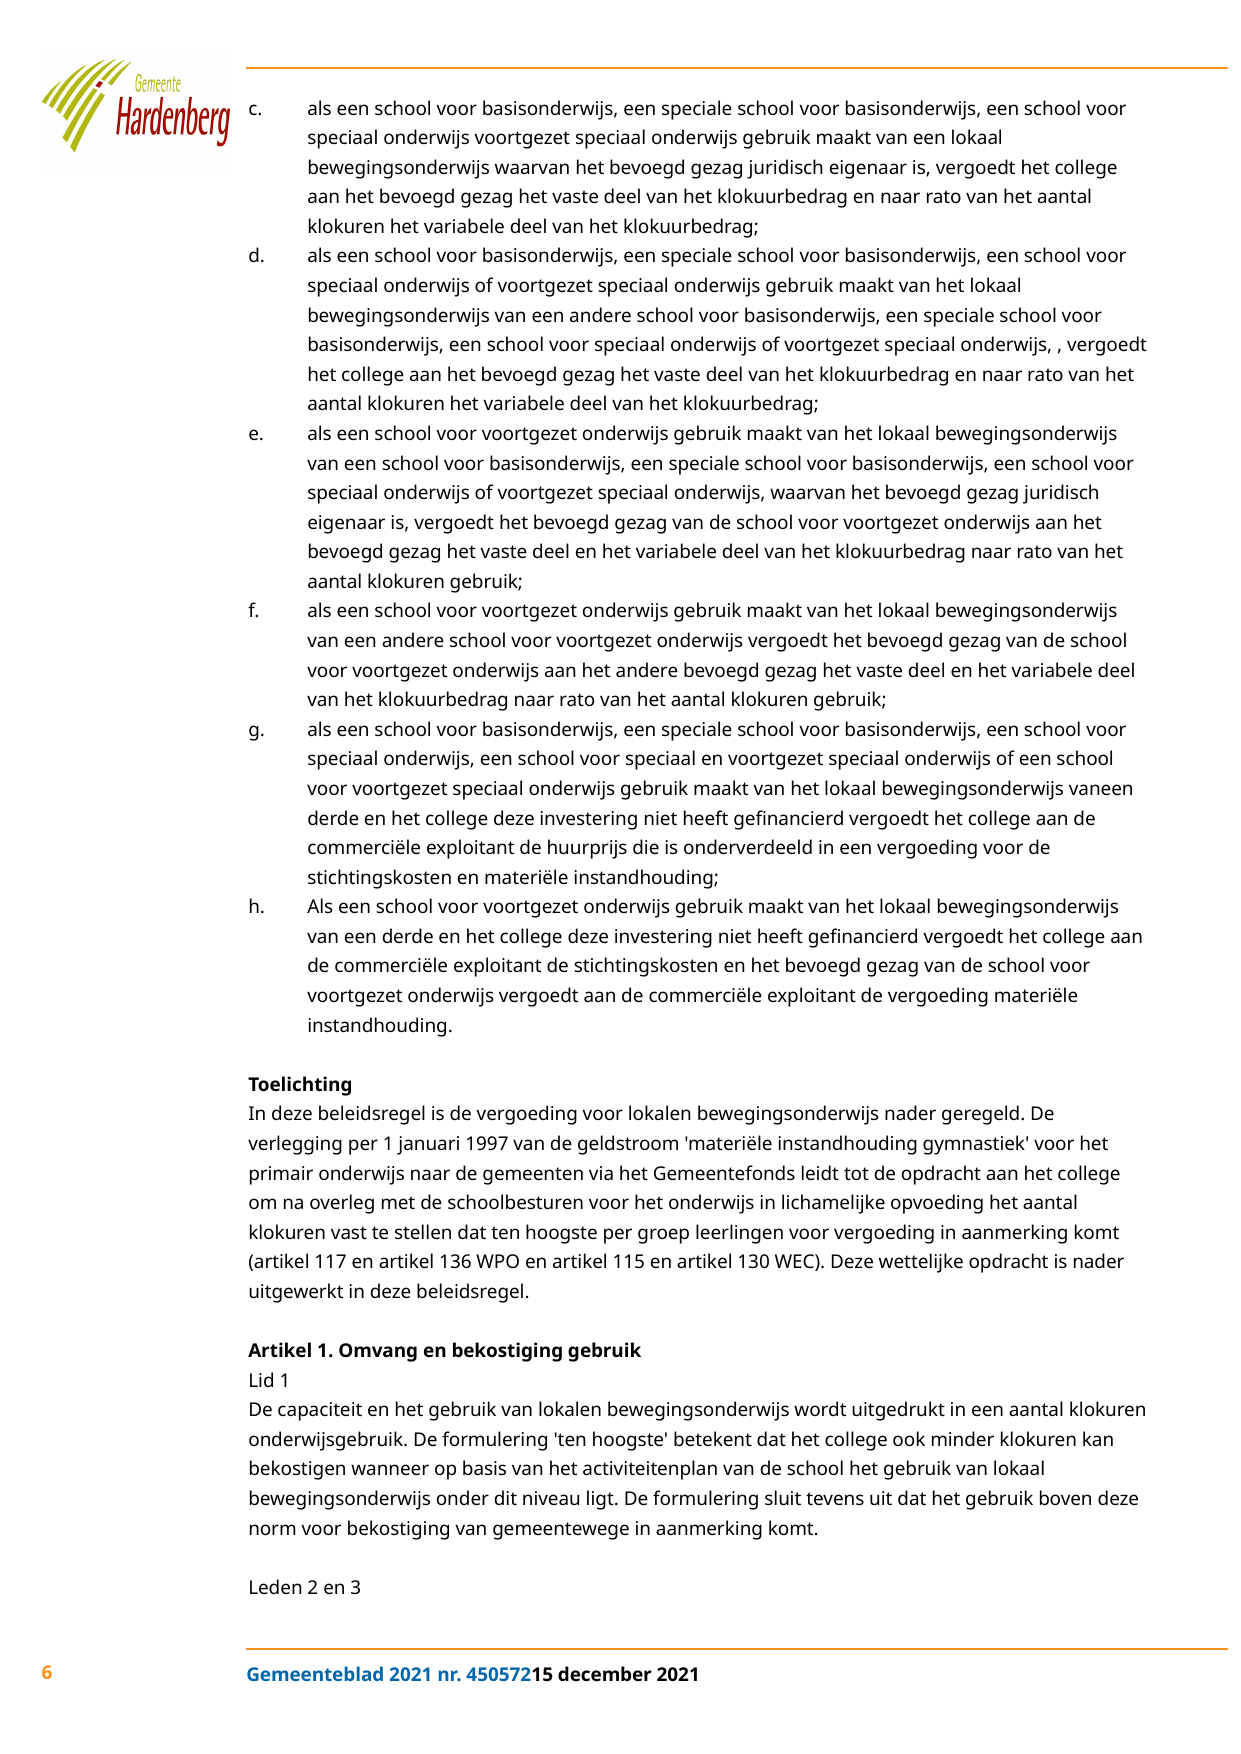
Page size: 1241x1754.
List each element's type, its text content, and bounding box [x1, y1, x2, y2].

picture [41, 47, 231, 172]
text In deze beleidsregel is de vergoeding voor lokalen bewegingsonderwijs nader geregeld. De verlegging per 1 januari 1997 van de geldstroom 'materiële instandhouding gymnastiek' voor het primair onderwijs naar de gemeenten via het Gemeentefonds leidt tot de opdracht aan het college om na overleg met de schoolbesturen voor het onderwijs in lichamelijke opvoeding het aantal klokuren vast te stellen dat ten hoogste per groep leerlingen voor vergoeding in aanmerking komt (artikel 117 en artikel 136 WPO en artikel 115 en artikel 130 WEC). Deze wettelijke opdracht is nader uitgewerkt in deze beleidsregel. [248, 1101, 1152, 1304]
text Toelichting [248, 1071, 1152, 1097]
list Als een school voor voortgezet onderwijs gebruik maakt van het lokaal bewegingsonderwijs van een derde en het college deze investering niet heeft gefinancierd vergoedt het college aan de commerciële exploitant de stichtingskosten en het bevoegd gezag van de school voor voortgezet onderwijs vergoedt aan de commerciële exploitant de vergoeding materiële instandhouding. [248, 893, 1152, 1038]
text Lid 1 [248, 1367, 1152, 1393]
text Leden 2 en 3 [248, 1574, 1152, 1600]
list als een school voor basisonderwijs, een speciale school voor basisonderwijs, een school voor speciaal onderwijs of voortgezet speciaal onderwijs gebruik maakt van het lokaal bewegingsonderwijs van een andere school voor basisonderwijs, een speciale school voor basisonderwijs, een school voor speciaal onderwijs of voortgezet speciaal onderwijs, , vergoedt het college aan het bevoegd gezag het vaste deel van het klokuurbedrag en naar rato van het aantal klokuren het variabele deel van het klokuurbedrag; [248, 243, 1152, 416]
text Artikel 1. Omvang en bekostiging gebruik [248, 1337, 1152, 1363]
list als een school voor voortgezet onderwijs gebruik maakt van het lokaal bewegingsonderwijs van een school voor basisonderwijs, een speciale school voor basisonderwijs, een school voor speciaal onderwijs of voortgezet speciaal onderwijs, waarvan het bevoegd gezag juridisch eigenaar is, vergoedt het bevoegd gezag van de school voor voortgezet onderwijs aan het bevoegd gezag het vaste deel en het variabele deel van het klokuurbedrag naar rato van het aantal klokuren gebruik; [248, 420, 1152, 594]
list als een school voor basisonderwijs, een speciale school voor basisonderwijs, een school voor speciaal onderwijs, een school voor speciaal en voortgezet speciaal onderwijs of een school voor voortgezet speciaal onderwijs gebruik maakt van het lokaal bewegingsonderwijs vaneen derde en het college deze investering niet heeft gefinancierd vergoedt het college aan de commerciële exploitant de huurprijs die is onderverdeeld in een vergoeding voor de stichtingskosten en materiële instandhouding; [248, 716, 1152, 890]
text De capaciteit en het gebruik van lokalen bewegingsonderwijs wordt uitgedrukt in een aantal klokuren onderwijsgebruik. De formulering 'ten hoogste' betekent dat het college ook minder klokuren kan bekostigen wanneer op basis van het activiteitenplan van de school het gebruik van lokaal bewegingsonderwijs onder dit niveau ligt. De formulering sluit tevens uit dat het gebruik boven deze norm voor bekostiging van gemeentewege in aanmerking komt. [248, 1396, 1152, 1541]
list als een school voor voortgezet onderwijs gebruik maakt van het lokaal bewegingsonderwijs van een andere school voor voortgezet onderwijs vergoedt het bevoegd gezag van de school voor voortgezet onderwijs aan het andere bevoegd gezag het vaste deel en het variabele deel van het klokuurbedrag naar rato van het aantal klokuren gebruik; [248, 598, 1152, 712]
list als een school voor basisonderwijs, een speciale school voor basisonderwijs, een school voor speciaal onderwijs voortgezet speciaal onderwijs gebruik maakt van een lokaal bewegingsonderwijs waarvan het bevoegd gezag juridisch eigenaar is, vergoedt het college aan het bevoegd gezag het vaste deel van het klokuurbedrag en naar rato van het aantal klokuren het variabele deel van het klokuurbedrag; [248, 95, 1152, 239]
